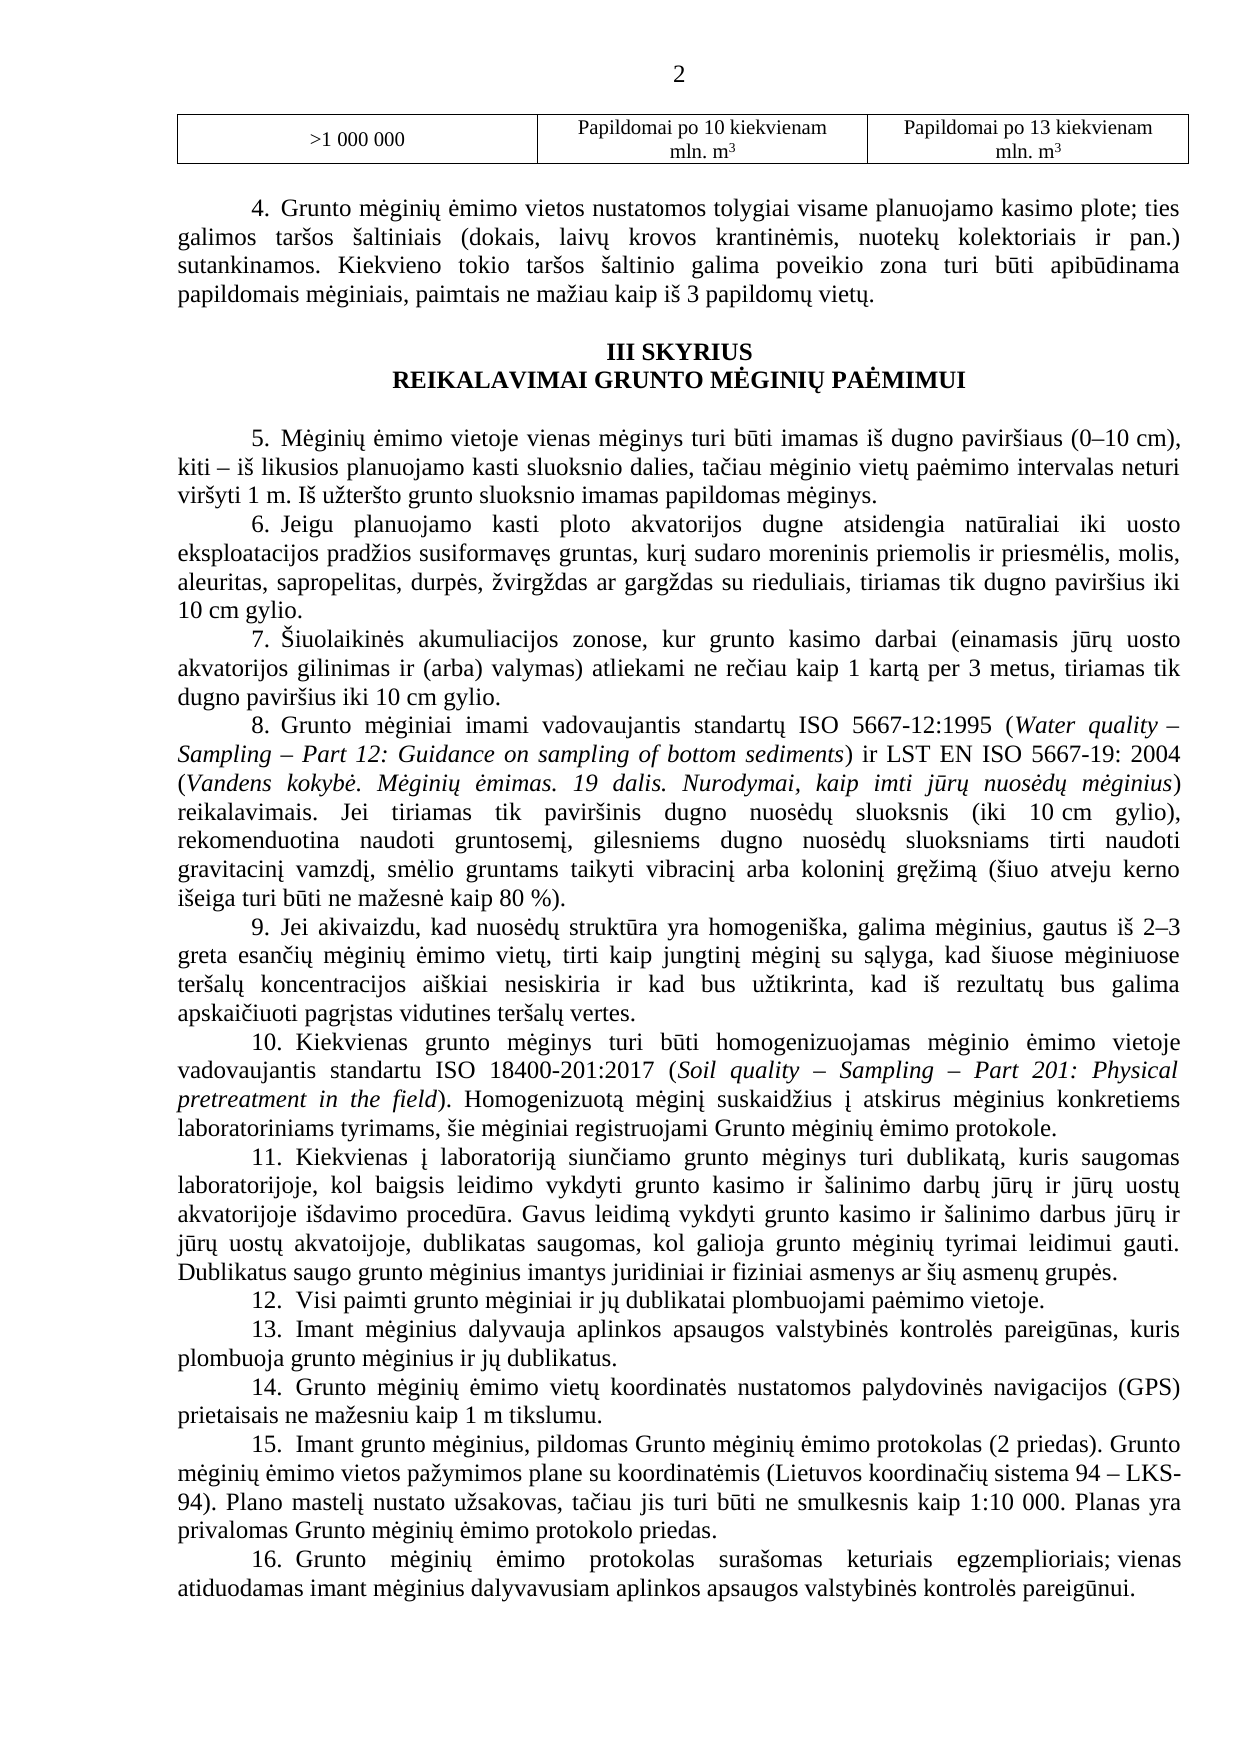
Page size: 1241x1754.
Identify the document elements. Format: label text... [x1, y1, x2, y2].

text III SKYRIUS [177, 337, 1181, 366]
text 8. Grunto mėginiai imami vadovaujantis standartų ISO 5667-12:1995 (Water quality – Sampling – Part 12: Guidance on sampling of bottom sediments) ir LST EN ISO 5667-19: 2004 (Vandens kokybė. Mėginių ėmimas. 19 dalis. Nurodymai, kaip imti jūrų nuosėdų mėginius) reikalavimais. Jei tiriamas tik paviršinis dugno nuosėdų sluoksnis (iki 10 cm gylio), rekomenduotina naudoti gruntosemį, gilesniems dugno nuosėdų sluoksniams tirti naudoti gravitacinį vamzdį, smėlio gruntams taikyti vibracinį arba koloninį gręžimą (šiuo atveju kerno išeiga turi būti ne mažesnė kaip 80 %). [177, 711, 1181, 912]
text 9. Jei akivaizdu, kad nuosėdų struktūra yra homogeniška, galima mėginius, gautus iš 2–3 greta esančių mėginių ėmimo vietų, tirti kaip jungtinį mėginį su sąlyga, kad šiuose mėginiuose teršalų koncentracijos aiškiai nesiskiria ir kad bus užtikrinta, kad iš rezultatų bus galima apskaičiuoti pagrįstas vidutines teršalų vertes. [177, 912, 1181, 1027]
text 10. Kiekvienas grunto mėginys turi būti homogenizuojamas mėginio ėmimo vietoje vadovaujantis standartu ISO 18400-201:2017 (Soil quality – Sampling – Part 201: Physical pretreatment in the field). Homogenizuotą mėginį suskaidžius į atskirus mėginius konkretiems laboratoriniams tyrimams, šie mėginiai registruojami Grunto mėginių ėmimo protokole. [177, 1027, 1181, 1142]
text 13. Imant mėginius dalyvauja aplinkos apsaugos valstybinės kontrolės pareigūnas, kuris plombuoja grunto mėginius ir jų dublikatus. [177, 1314, 1181, 1372]
text 16. Grunto mėginių ėmimo protokolas surašomas keturiais egzemplioriais; vienas atiduodamas imant mėginius dalyvavusiam aplinkos apsaugos valstybinės kontrolės pareigūnui. [177, 1544, 1181, 1602]
text 7. Šiuolaikinės akumuliacijos zonose, kur grunto kasimo darbai (einamasis jūrų uosto akvatorijos gilinimas ir (arba) valymas) atliekami ne rečiau kaip 1 kartą per 3 metus, tiriamas tik dugno paviršius iki 10 cm gylio. [177, 624, 1181, 711]
text 4. Grunto mėginių ėmimo vietos nustatomos tolygiai visame planuojamo kasimo plote; ties galimos taršos šaltiniais (dokais, laivų krovos krantinėmis, nuotekų kolektoriais ir pan.) sutankinamos. Kiekvieno tokio taršos šaltinio galima poveikio zona turi būti apibūdinama papildomais mėginiais, paimtais ne mažiau kaip iš 3 papildomų vietų. [177, 193, 1181, 308]
text 12. Visi paimti grunto mėginiai ir jų dublikatai plombuojami paėmimo vietoje. [177, 1286, 1181, 1314]
table_cell >1 000 000 [178, 115, 537, 163]
text REIKALAVIMAI GRUNTO MĖGINIŲ PAĖMIMUI [177, 366, 1181, 394]
table_cell Papildomai po 13 kiekvienam mln. m3 [868, 115, 1188, 163]
text 11. Kiekvienas į laboratoriją siunčiamo grunto mėginys turi dublikatą, kuris saugomas laboratorijoje, kol baigsis leidimo vykdyti grunto kasimo ir šalinimo darbų jūrų ir jūrų uostų akvatorijoje išdavimo procedūra. Gavus leidimą vykdyti grunto kasimo ir šalinimo darbus jūrų ir jūrų uostų akvatoijoje, dublikatas saugomas, kol galioja grunto mėginių tyrimai leidimui gauti. Dublikatus saugo grunto mėginius imantys juridiniai ir fiziniai asmenys ar šių asmenų grupės. [177, 1142, 1181, 1286]
text 5. Mėginių ėmimo vietoje vienas mėginys turi būti imamas iš dugno paviršiaus (0–10 cm), kiti – iš likusios planuojamo kasti sluoksnio dalies, tačiau mėginio vietų paėmimo intervalas neturi viršyti 1 m. Iš užteršto grunto sluoksnio imamas papildomas mėginys. [177, 423, 1181, 509]
table_cell Papildomai po 10 kiekvienam mln. m3 [538, 115, 867, 163]
text 15. Imant grunto mėginius, pildomas Grunto mėginių ėmimo protokolas (2 priedas). Grunto mėginių ėmimo vietos pažymimos plane su koordinatėmis (Lietuvos koordinačių sistema 94 – LKS-94). Plano mastelį nustato užsakovas, tačiau jis turi būti ne smulkesnis kaip 1:10 000. Planas yra privalomas Grunto mėginių ėmimo protokolo priedas. [177, 1429, 1181, 1544]
text 14. Grunto mėginių ėmimo vietų koordinatės nustatomos palydovinės navigacijos (GPS) prietaisais ne mažesniu kaip 1 m tikslumu. [177, 1372, 1181, 1429]
text 6. Jeigu planuojamo kasti ploto akvatorijos dugne atsidengia natūraliai iki uosto eksploatacijos pradžios susiformavęs gruntas, kurį sudaro moreninis priemolis ir priesmėlis, molis, aleuritas, sapropelitas, durpės, žvirgždas ar gargždas su rieduliais, tiriamas tik dugno paviršius iki 10 cm gylio. [177, 509, 1181, 624]
